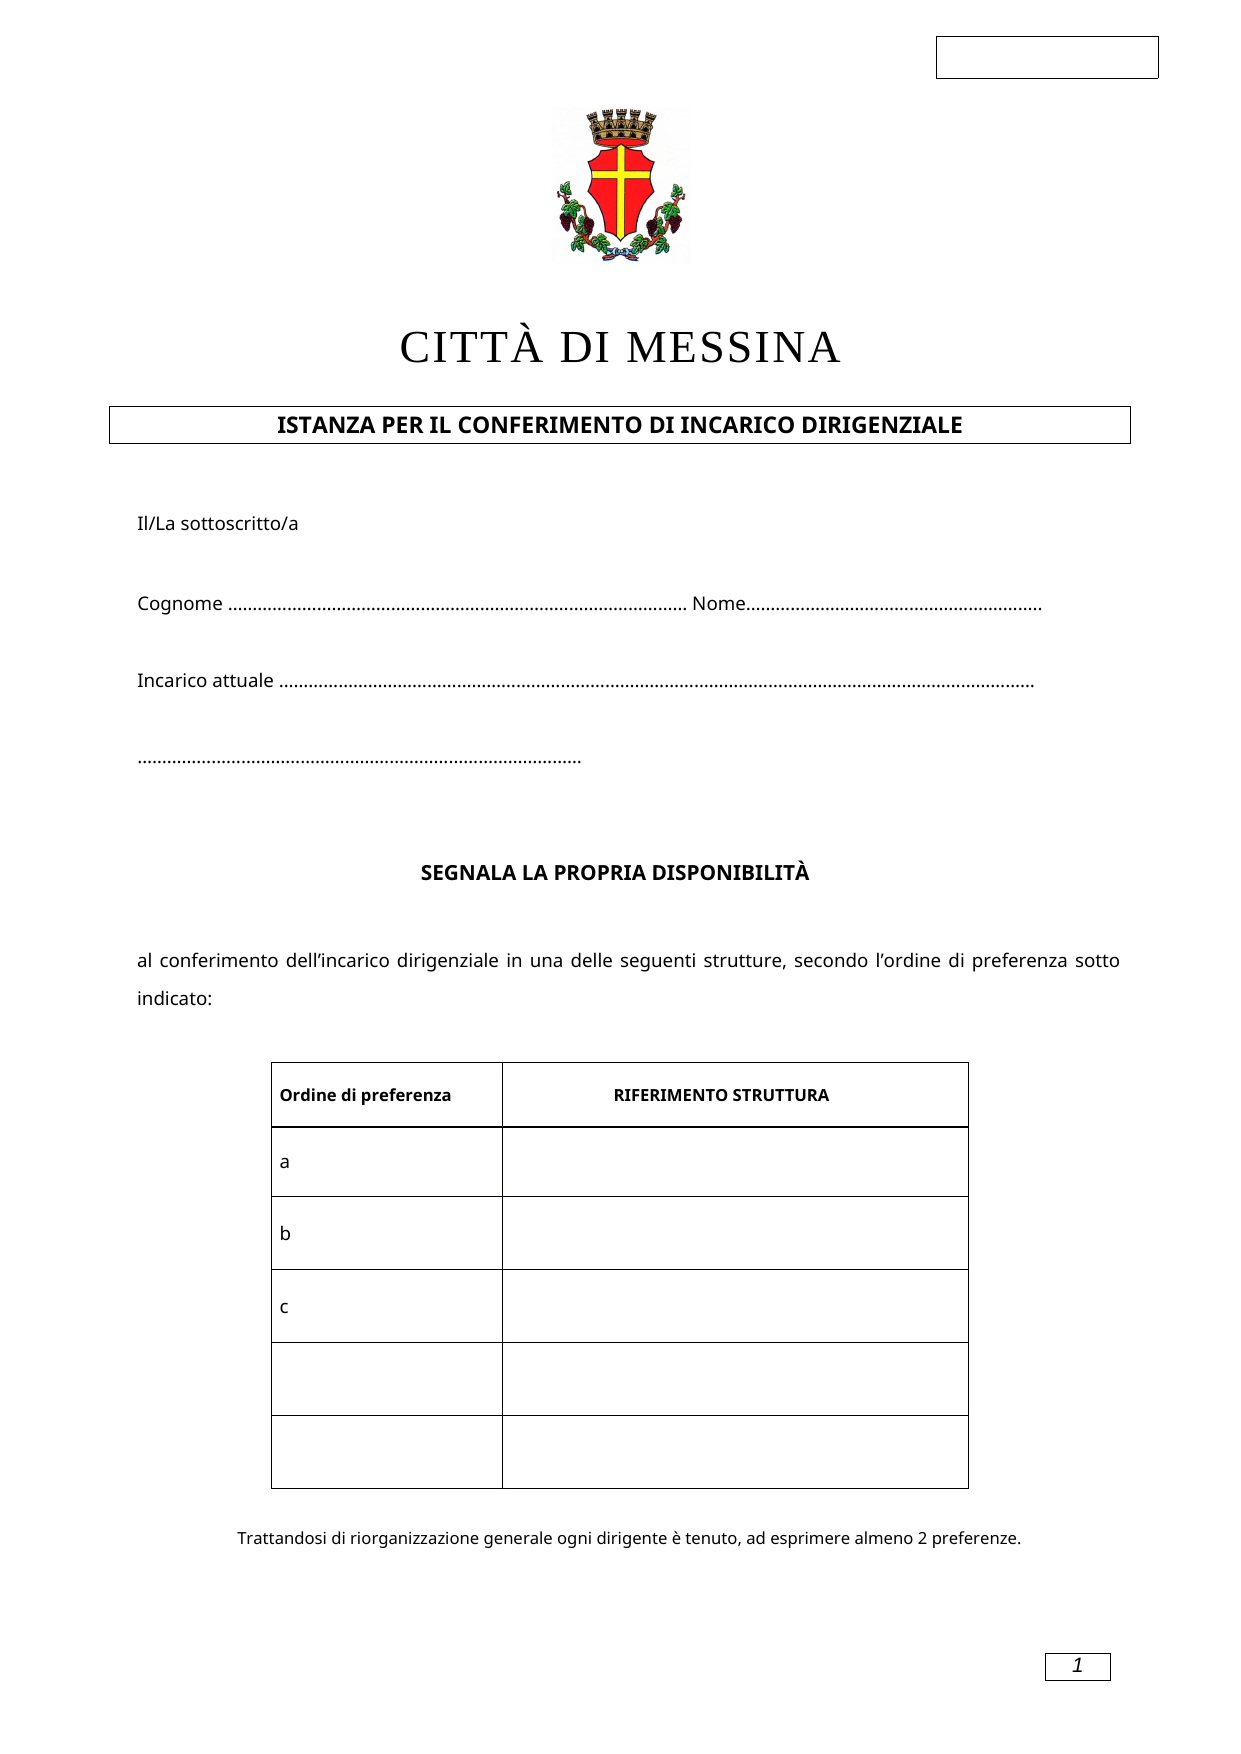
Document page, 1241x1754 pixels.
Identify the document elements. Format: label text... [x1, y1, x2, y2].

table_cell [503, 1270, 968, 1342]
table_cell [503, 1128, 968, 1196]
table_cell [503, 1343, 968, 1415]
text ……………………………………………………………………………… [137, 743, 1122, 769]
table_cell [503, 1416, 968, 1488]
text Trattandosi di riorganizzazione generale ogni dirigente è tenuto, ad esprimere almeno 2 preferenze. [137, 1527, 1122, 1550]
table_cell a [272, 1128, 502, 1196]
subtitle ISTANZA PER IL CONFERIMENTO DI INCARICO DIRIGENZIALE [110, 407, 1130, 443]
text al conferimento dell’incarico dirigenziale in una delle seguenti strutture, secondo l’ordine di preferenza sotto indicato: [137, 947, 1122, 1011]
table_cell b [272, 1197, 502, 1269]
table_header RIFERIMENTO STRUTTURA [503, 1063, 968, 1126]
table_header Ordine di preferenza [272, 1063, 502, 1126]
table_cell [503, 1197, 968, 1269]
text Il/La sottoscritto/a [137, 511, 1122, 536]
table_cell c [272, 1270, 502, 1342]
text Cognome ………………………………………………………………………………… Nome…………………………………………….…….. [137, 590, 1122, 616]
text Incarico attuale ……………………………………………………………………………………………………………………………………… [137, 667, 1122, 692]
table_cell [272, 1416, 502, 1488]
table_cell [272, 1343, 502, 1415]
text CITTÀ DI MESSINA [118, 319, 1122, 372]
subtitle SEGNALA LA PROPRIA DISPONIBILITÀ [137, 858, 1093, 886]
